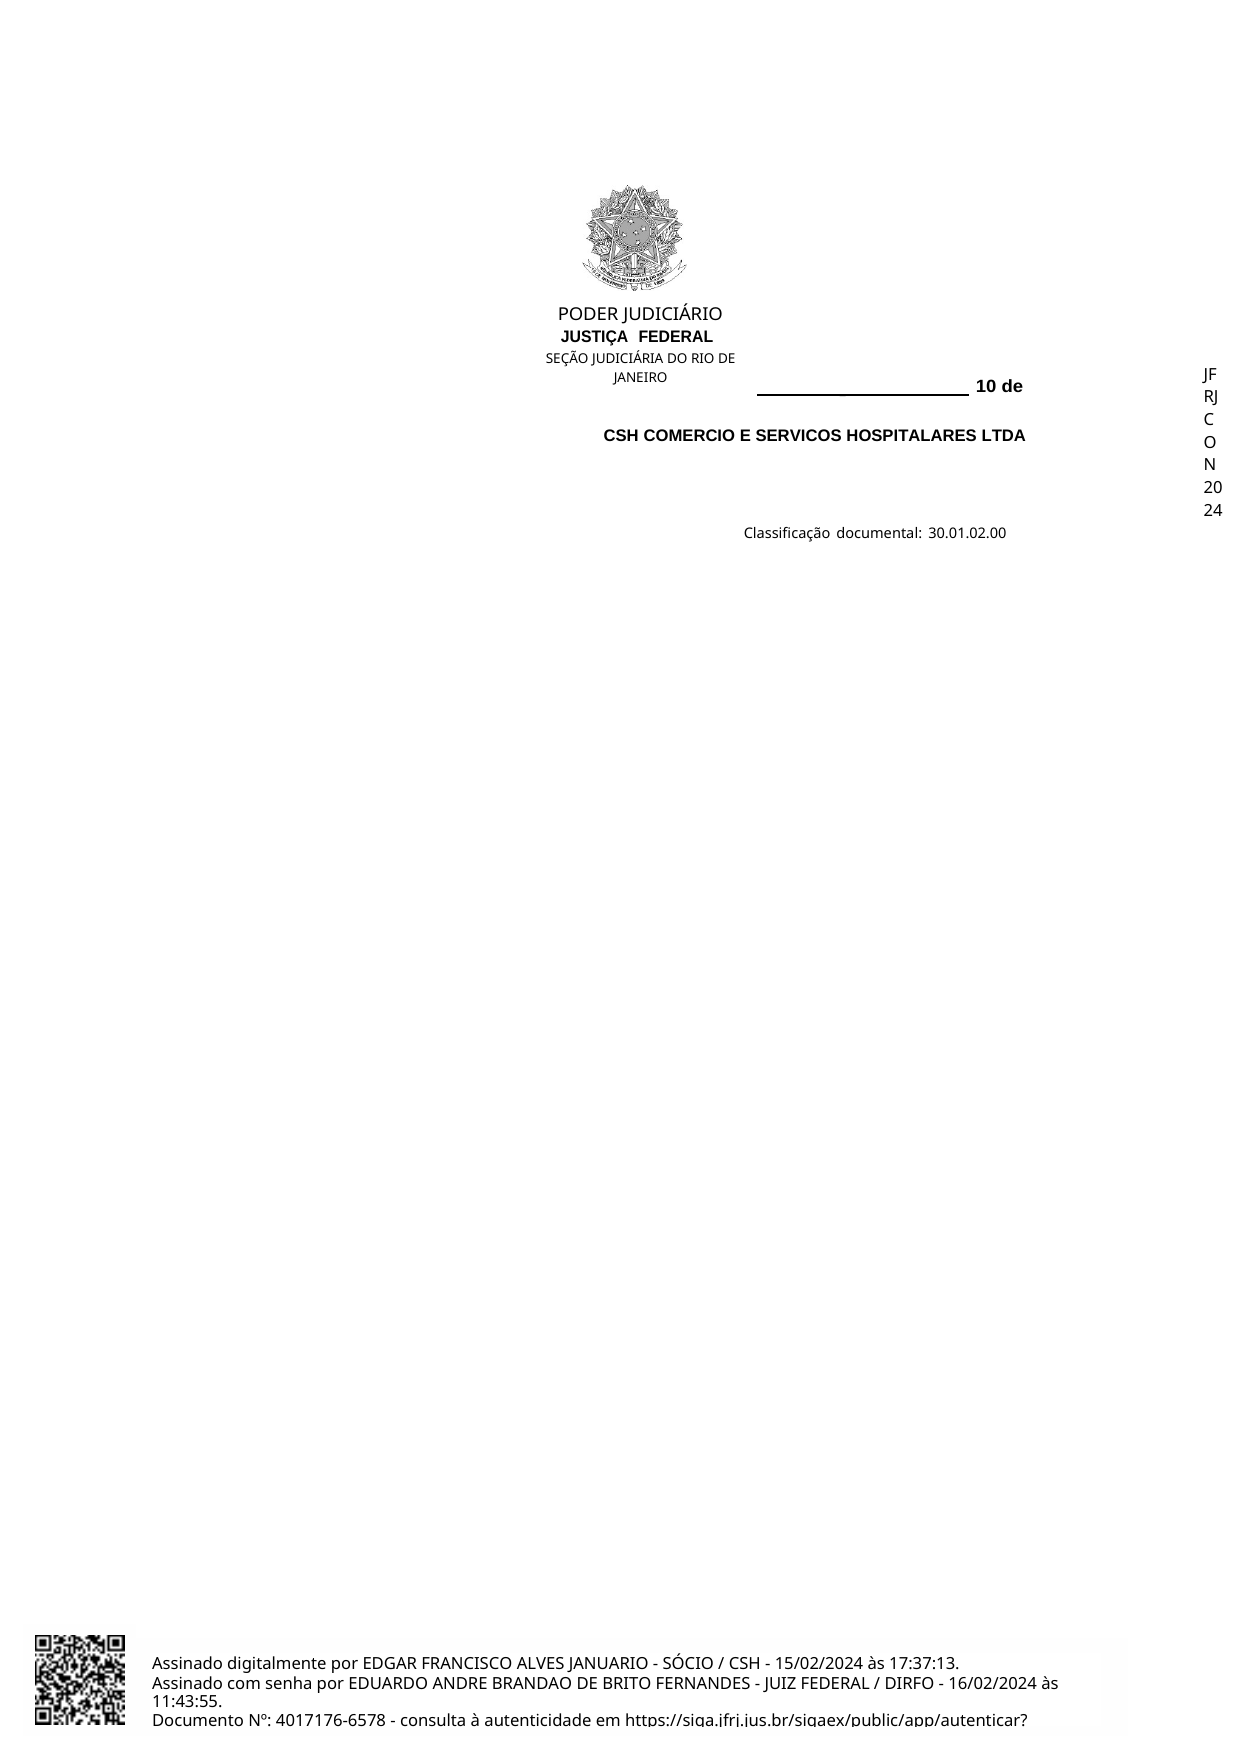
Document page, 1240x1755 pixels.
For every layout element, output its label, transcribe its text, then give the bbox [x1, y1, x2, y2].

subtitle CSH COMERCIO E SERVICOS HOSPITALARES LTDA [600, 425, 1029, 444]
text Classificação documental: 30.01.02.00 [743, 523, 1239, 542]
text JFRJCON202400003 [1203, 362, 1224, 524]
